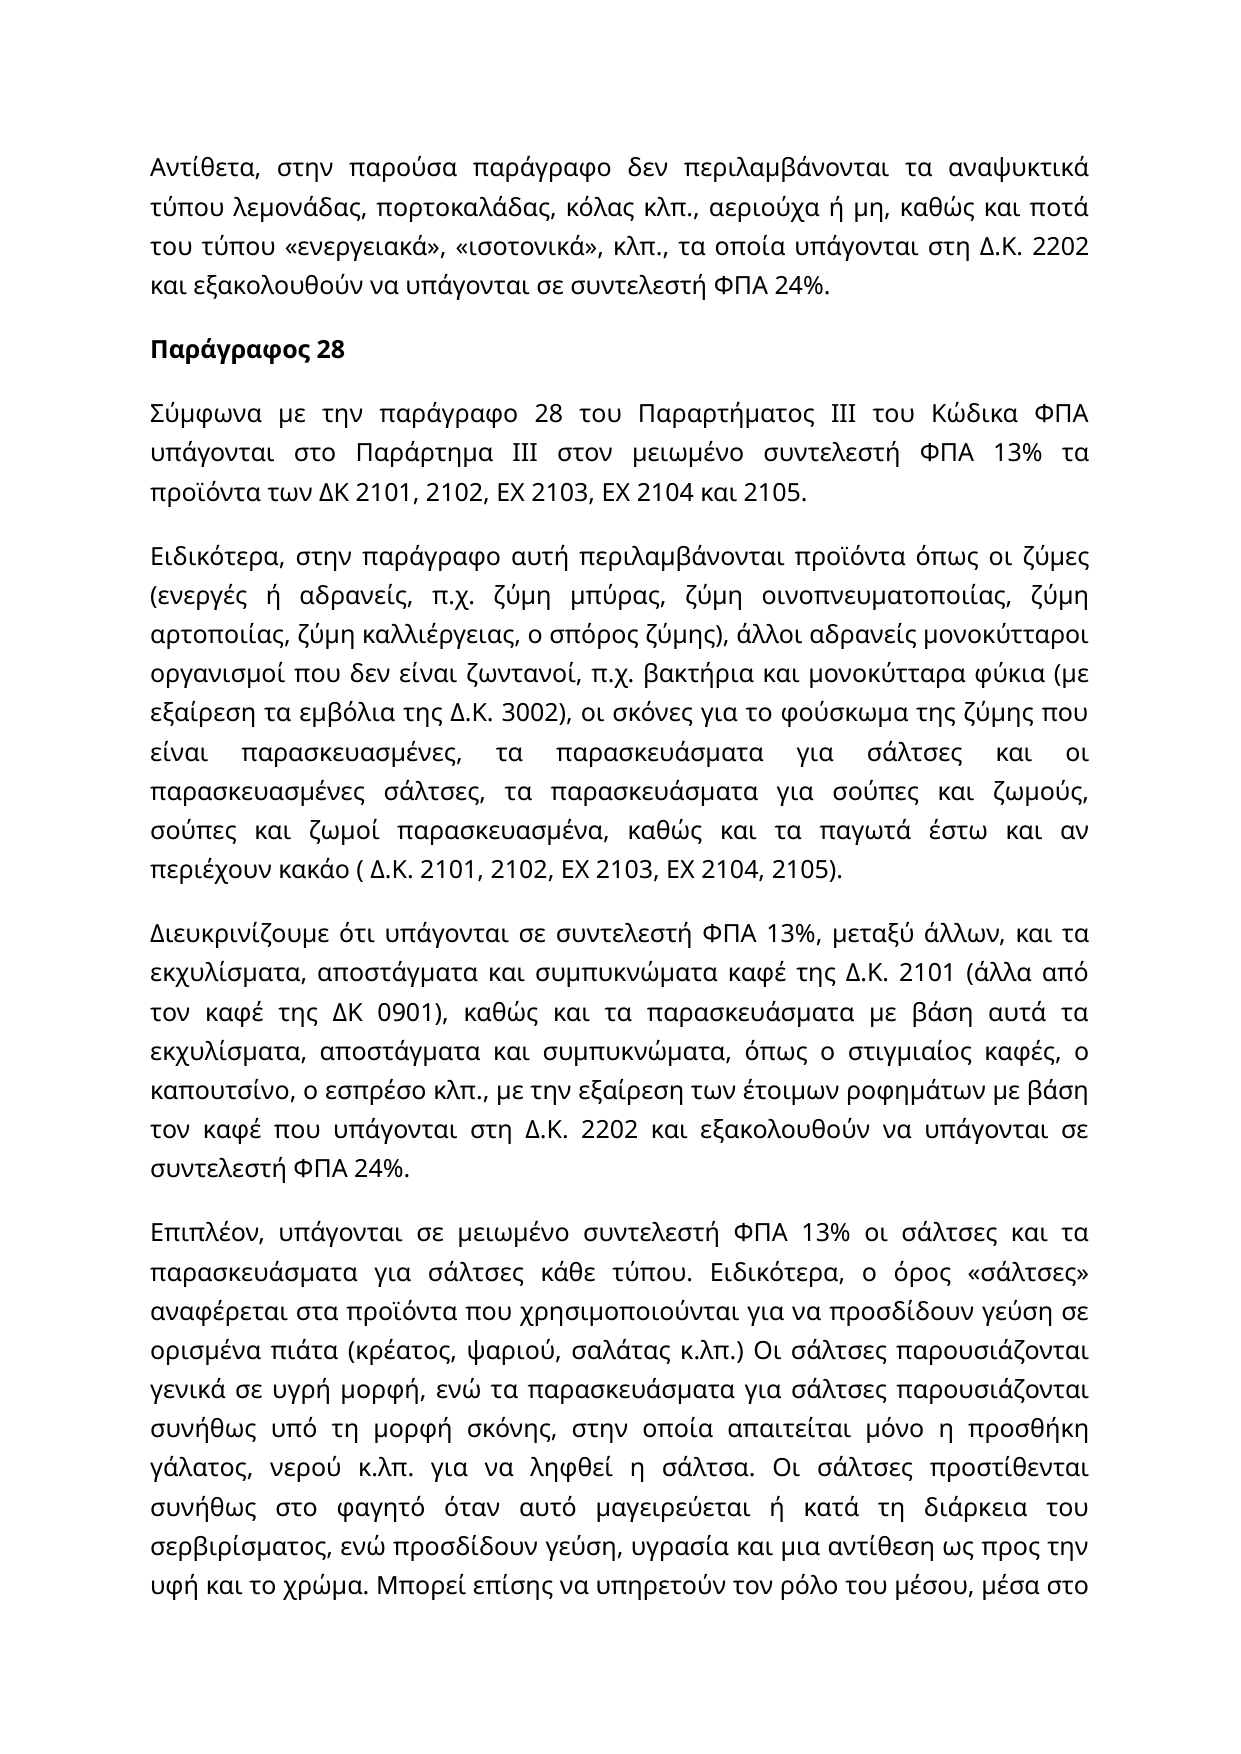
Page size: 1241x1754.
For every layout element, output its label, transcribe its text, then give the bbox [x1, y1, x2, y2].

text Παράγραφος 28 [150, 332, 1090, 366]
text Επιπλέον, υπάγονται σε μειωμένο συντελεστή ΦΠΑ 13% οι σάλτσες και τα παρασκευάσματα για σάλτσες κάθε τύπου. Ειδικότερα, ο όρος «σάλτσες» αναφέρεται στα προϊόντα που χρησιμοποιούνται για να προσδίδουν γεύση σε ορισμένα πιάτα (κρέατος, ψαριού, σαλάτας κ.λπ.) Οι σάλτσες παρουσιάζονται γενικά σε υγρή μορφή, ενώ τα παρασκευάσματα για σάλτσες παρουσιάζονται συνήθως υπό τη μορφή σκόνης, στην οποία απαιτείται μόνο η προσθήκη γάλατος, νερού κ.λπ. για να ληφθεί η σάλτσα. Οι σάλτσες προστίθενται συνήθως στο φαγητό όταν αυτό μαγειρεύεται ή κατά τη διάρκεια του σερβιρίσματος, ενώ προσδίδουν γεύση, υγρασία και μια αντίθεση ως προς την υφή και το χρώμα. Μπορεί επίσης να υπηρετούν τον ρόλο του μέσου, μέσα στο [150, 1215, 1090, 1602]
text Διευκρινίζουμε ότι υπάγονται σε συντελεστή ΦΠΑ 13%, μεταξύ άλλων, και τα εκχυλίσματα, αποστάγματα και συμπυκνώματα καφέ της Δ.Κ. 2101 (άλλα από τον καφέ της ΔΚ 0901), καθώς και τα παρασκευάσματα με βάση αυτά τα εκχυλίσματα, αποστάγματα και συμπυκνώματα, όπως ο στιγμιαίος καφές, ο καπουτσίνο, ο εσπρέσο κλπ., με την εξαίρεση των έτοιμων ροφημάτων με βάση τον καφέ που υπάγονται στη Δ.Κ. 2202 και εξακολουθούν να υπάγονται σε συντελεστή ΦΠΑ 24%. [150, 916, 1090, 1185]
text Σύμφωνα με την παράγραφο 28 του Παραρτήματος ΙΙΙ του Κώδικα ΦΠΑ υπάγονται στο Παράρτημα ΙΙΙ στον μειωμένο συντελεστή ΦΠΑ 13% τα προϊόντα των ΔΚ 2101, 2102, ΕΧ 2103, ΕΧ 2104 και 2105. [150, 396, 1090, 508]
text Αντίθετα, στην παρούσα παράγραφο δεν περιλαμβάνονται τα αναψυκτικά τύπου λεμονάδας, πορτοκαλάδας, κόλας κλπ., αεριούχα ή μη, καθώς και ποτά του τύπου «ενεργειακά», «ισοτονικά», κλπ., τα οποία υπάγονται στη Δ.Κ. 2202 και εξακολουθούν να υπάγονται σε συντελεστή ΦΠΑ 24%. [150, 150, 1090, 302]
text Ειδικότερα, στην παράγραφο αυτή περιλαμβάνονται προϊόντα όπως οι ζύμες (ενεργές ή αδρανείς, π.χ. ζύμη μπύρας, ζύμη οινοπνευματοποιίας, ζύμη αρτοποιίας, ζύμη καλλιέργειας, ο σπόρος ζύμης), άλλοι αδρανείς μονοκύτταροι οργανισμοί που δεν είναι ζωντανοί, π.χ. βακτήρια και μονοκύτταρα φύκια (με εξαίρεση τα εμβόλια της Δ.Κ. 3002), οι σκόνες για το φούσκωμα της ζύμης που είναι παρασκευασμένες, τα παρασκευάσματα για σάλτσες και οι παρασκευασμένες σάλτσες, τα παρασκευάσματα για σούπες και ζωμούς, σούπες και ζωμοί παρασκευασμένα, καθώς και τα παγωτά έστω και αν περιέχουν κακάο ( Δ.Κ. 2101, 2102, ΕΧ 2103, ΕΧ 2104, 2105). [150, 538, 1090, 886]
